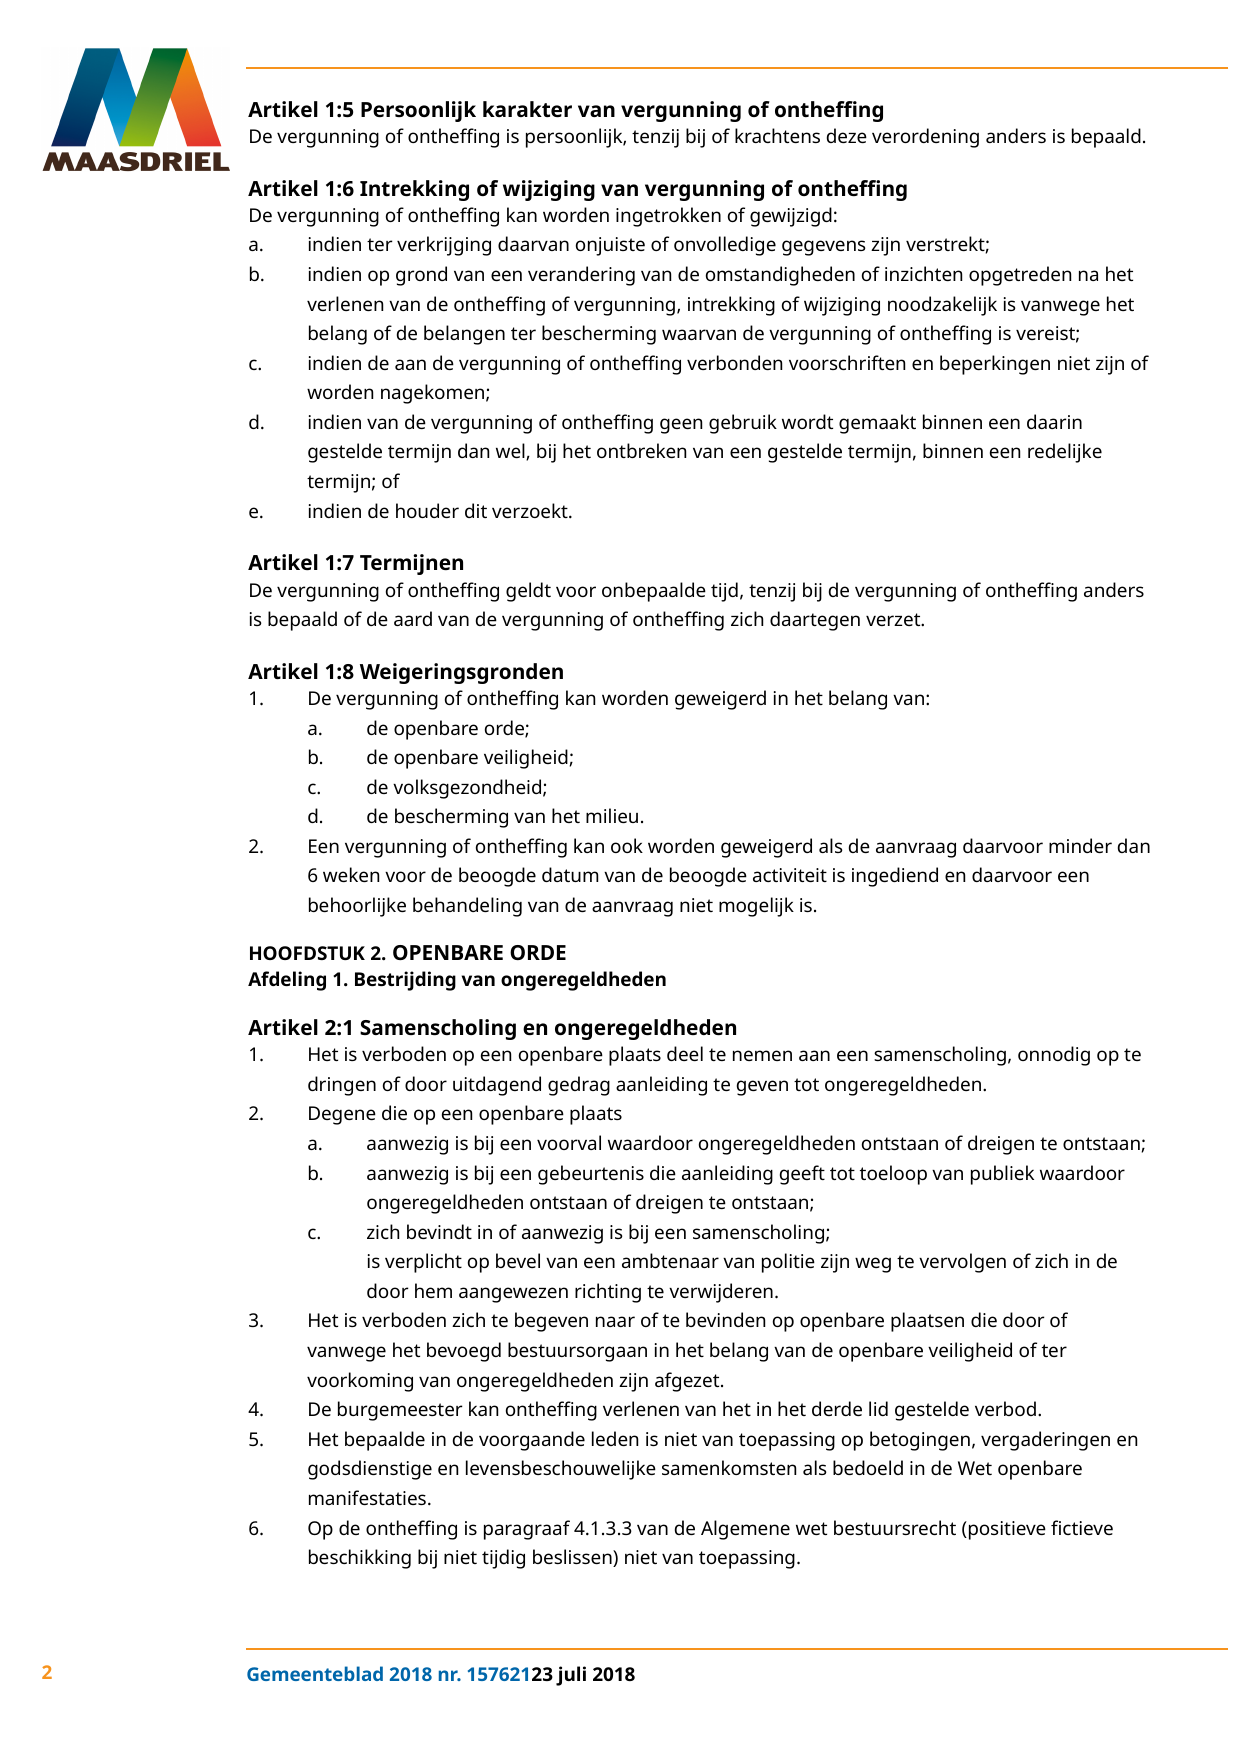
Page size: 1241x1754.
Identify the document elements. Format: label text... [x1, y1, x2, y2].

text Artikel 2:1 Samenscholing en ongeregeldheden [248, 1013, 1152, 1041]
list indien op grond van een verandering van de omstandigheden of inzichten opgetreden na het verlenen van de ontheffing of vergunning, intrekking of wijziging noodzakelijk is vanwege het belang of de belangen ter bescherming waarvan de vergunning of ontheffing is vereist; [248, 261, 1152, 346]
list de openbare orde; [307, 715, 1152, 741]
list De vergunning of ontheffing kan worden geweigerd in het belang van: [248, 685, 1152, 711]
list De burgemeester kan ontheffing verlenen van het in het derde lid gestelde verbod. [248, 1396, 1152, 1422]
list indien de aan de vergunning of ontheffing verbonden voorschriften en beperkingen niet zijn of worden nagekomen; [248, 350, 1152, 405]
text De vergunning of ontheffing kan worden ingetrokken of gewijzigd: [248, 202, 1152, 228]
text HOOFDSTUK 2. OPENBARE ORDE [248, 938, 1152, 966]
list aanwezig is bij een gebeurtenis die aanleiding geeft tot toeloop van publiek waardoor ongeregeldheden ontstaan of dreigen te ontstaan; [307, 1160, 1152, 1215]
text Artikel 1:5 Persoonlijk karakter van vergunning of ontheffing [248, 95, 1152, 123]
list de volksgezondheid; [307, 774, 1152, 800]
list indien van de vergunning of ontheffing geen gebruik wordt gemaakt binnen een daarin gestelde termijn dan wel, bij het ontbreken van een gestelde termijn, binnen een redelijke termijn; of [248, 409, 1152, 494]
text Afdeling 1. Bestrijding van ongeregeldheden [248, 966, 1152, 992]
text De vergunning of ontheffing is persoonlijk, tenzij bij of krachtens deze verordening anders is bepaald. [248, 123, 1152, 149]
list indien de houder dit verzoekt. [248, 498, 1152, 524]
list Het is verboden zich te begeven naar of te bevinden op openbare plaatsen die door of vanwege het bevoegd bestuursorgaan in het belang van de openbare veiligheid of ter voorkoming van ongeregeldheden zijn afgezet. [248, 1308, 1152, 1392]
list zich bevindt in of aanwezig is bij een samenscholing; [307, 1219, 1152, 1244]
list de openbare veiligheid; [307, 744, 1152, 770]
list Een vergunning of ontheffing kan ook worden geweigerd als de aanvraag daarvoor minder dan 6 weken voor de beoogde datum van de beoogde activiteit is ingediend en daarvoor een behoorlijke behandeling van de aanvraag niet mogelijk is. [248, 833, 1152, 918]
list Op de ontheffing is paragraaf 4.1.3.3 van de Algemene wet bestuursrecht (positieve fictieve beschikking bij niet tijdig beslissen) niet van toepassing. [248, 1515, 1152, 1570]
text Artikel 1:8 Weigeringsgronden [248, 657, 1152, 685]
text Artikel 1:7 Termijnen [248, 548, 1152, 577]
list is verplicht op bevel van een ambtenaar van politie zijn weg te vervolgen of zich in de door hem aangewezen richting te verwijderen. [307, 1248, 1152, 1304]
list Het bepaalde in de voorgaande leden is niet van toepassing op betogingen, vergaderingen en godsdienstige en levensbeschouwelijke samenkomsten als bedoeld in de Wet openbare manifestaties. [248, 1426, 1152, 1511]
text De vergunning of ontheffing geldt voor onbepaalde tijd, tenzij bij de vergunning of ontheffing anders is bepaald of de aard van de vergunning of ontheffing zich daartegen verzet. [248, 577, 1152, 632]
list de bescherming van het milieu. [307, 803, 1152, 829]
list aanwezig is bij een voorval waardoor ongeregeldheden ontstaan of dreigen te ontstaan; [307, 1130, 1152, 1156]
text Artikel 1:6 Intrekking of wijziging van vergunning of ontheffing [248, 174, 1152, 202]
list indien ter verkrijging daarvan onjuiste of onvolledige gegevens zijn verstrekt; [248, 232, 1152, 257]
list Het is verboden op een openbare plaats deel te nemen aan een samenscholing, onnodig op te dringen of door uitdagend gedrag aanleiding te geven tot ongeregeldheden. [248, 1041, 1152, 1097]
picture [41, 47, 231, 172]
list Degene die op een openbare plaats [248, 1101, 1152, 1126]
